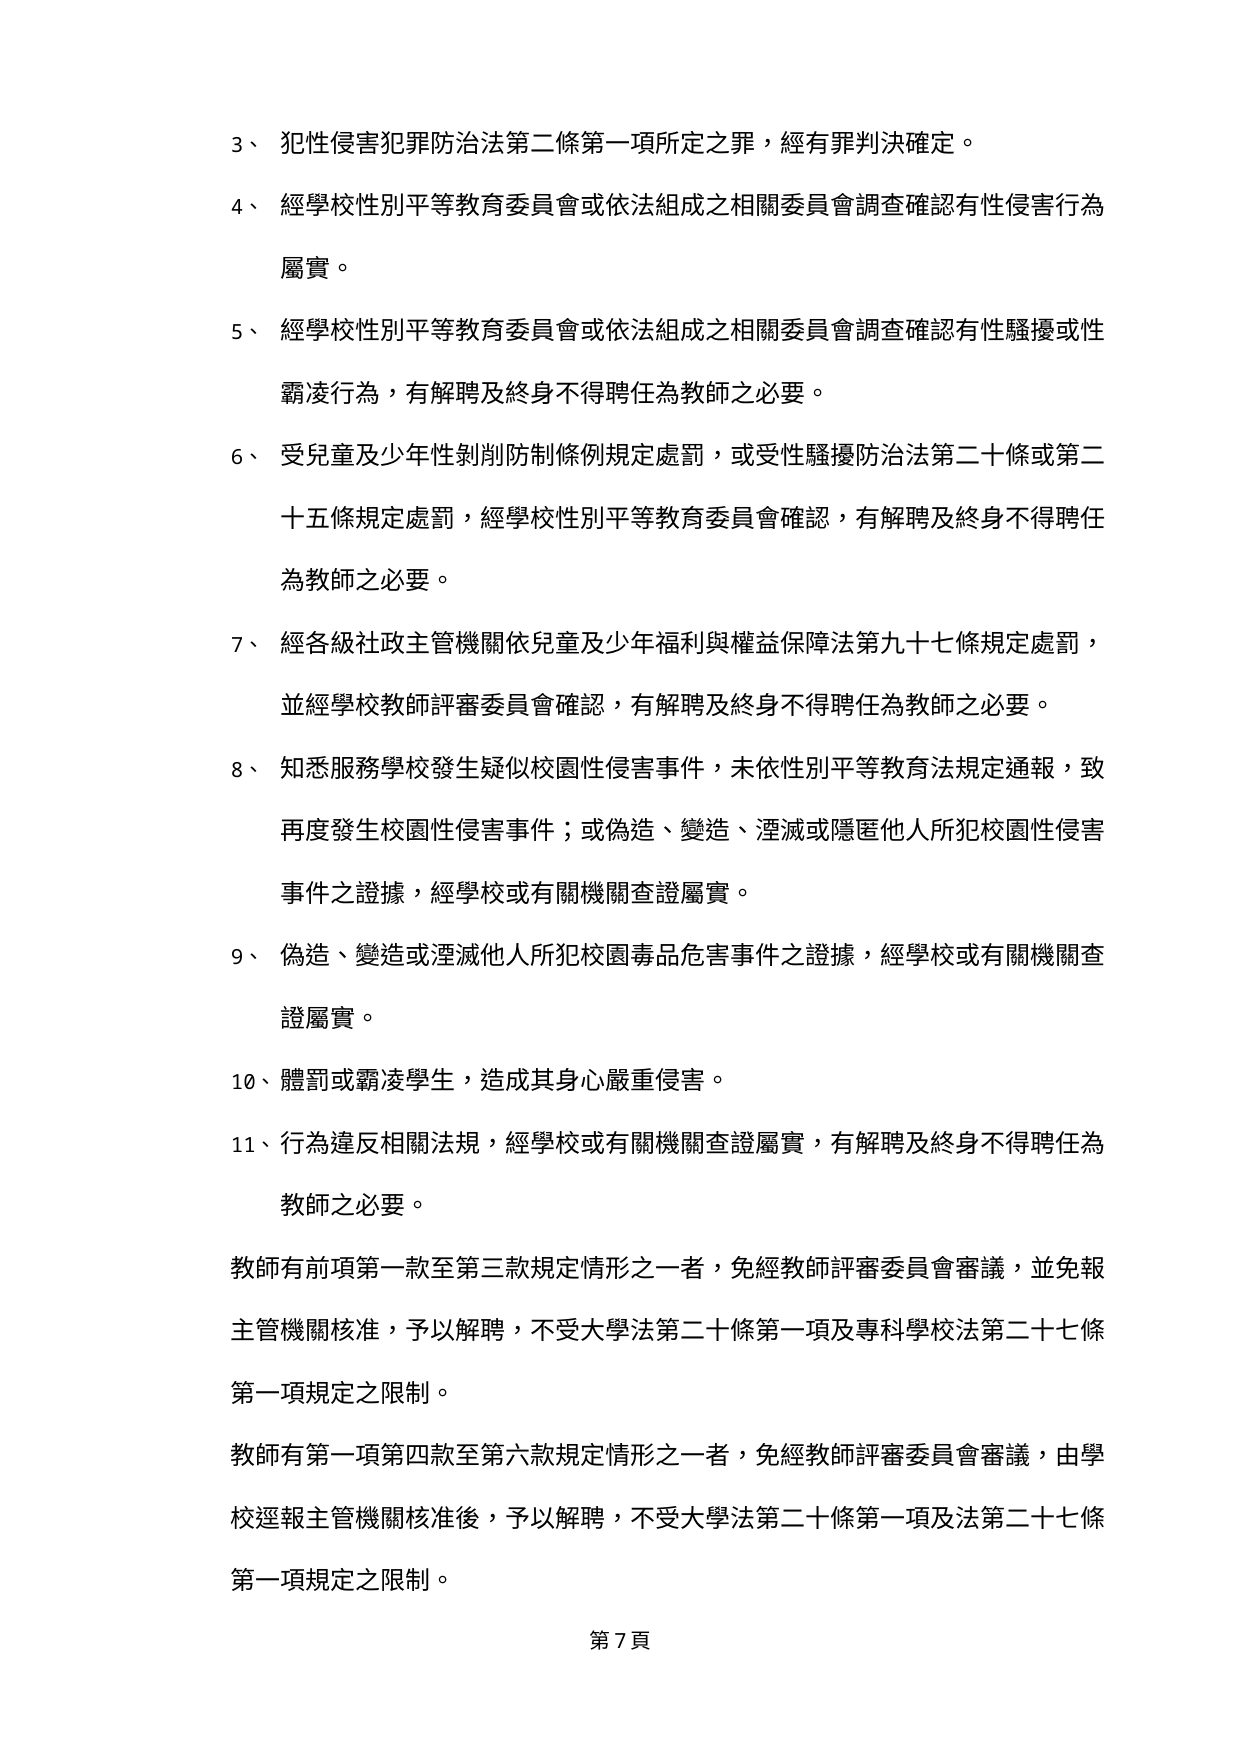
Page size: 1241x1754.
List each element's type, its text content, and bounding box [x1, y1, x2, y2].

list 經學校性別平等教育委員會或依法組成之相關委員會調查確認有性侵害行為屬實。 [231, 162, 1122, 287]
list 知悉服務學校發生疑似校園性侵害事件，未依性別平等教育法規定通報，致再度發生校園性侵害事件；或偽造、變造、湮滅或隱匿他人所犯校園性侵害事件之證據，經學校或有關機關查證屬實。 [231, 725, 1122, 912]
list 經學校性別平等教育委員會或依法組成之相關委員會調查確認有性騷擾或性霸凌行為，有解聘及終身不得聘任為教師之必要。 [231, 287, 1122, 412]
list 偽造、變造或湮滅他人所犯校園毒品危害事件之證據，經學校或有關機關查證屬實。 [231, 912, 1122, 1037]
list 體罰或霸凌學生，造成其身心嚴重侵害。 [231, 1037, 1122, 1100]
list 行為違反相關法規，經學校或有關機關查證屬實，有解聘及終身不得聘任為教師之必要。 [231, 1100, 1122, 1225]
list 受兒童及少年性剝削防制條例規定處罰，或受性騷擾防治法第二十條或第二十五條規定處罰，經學校性別平等教育委員會確認，有解聘及終身不得聘任為教師之必要。 [231, 412, 1122, 600]
text 教師有前項第一款至第三款規定情形之一者，免經教師評審委員會審議，並免報主管機關核准，予以解聘，不受大學法第二十條第一項及專科學校法第二十七條第一項規定之限制。 教師有第一項第四款至第六款規定情形之一者，免經教師評審委員會審議，由學校逕報主管機關核准後，予以解聘，不受大學法第二十條第一項及法第二十七條第一項規定之限制。 [230, 1225, 1122, 1600]
list 經各級社政主管機關依兒童及少年福利與權益保障法第九十七條規定處罰，並經學校教師評審委員會確認，有解聘及終身不得聘任為教師之必要。 [231, 600, 1122, 725]
list 犯性侵害犯罪防治法第二條第一項所定之罪，經有罪判決確定。 [231, 100, 1122, 162]
